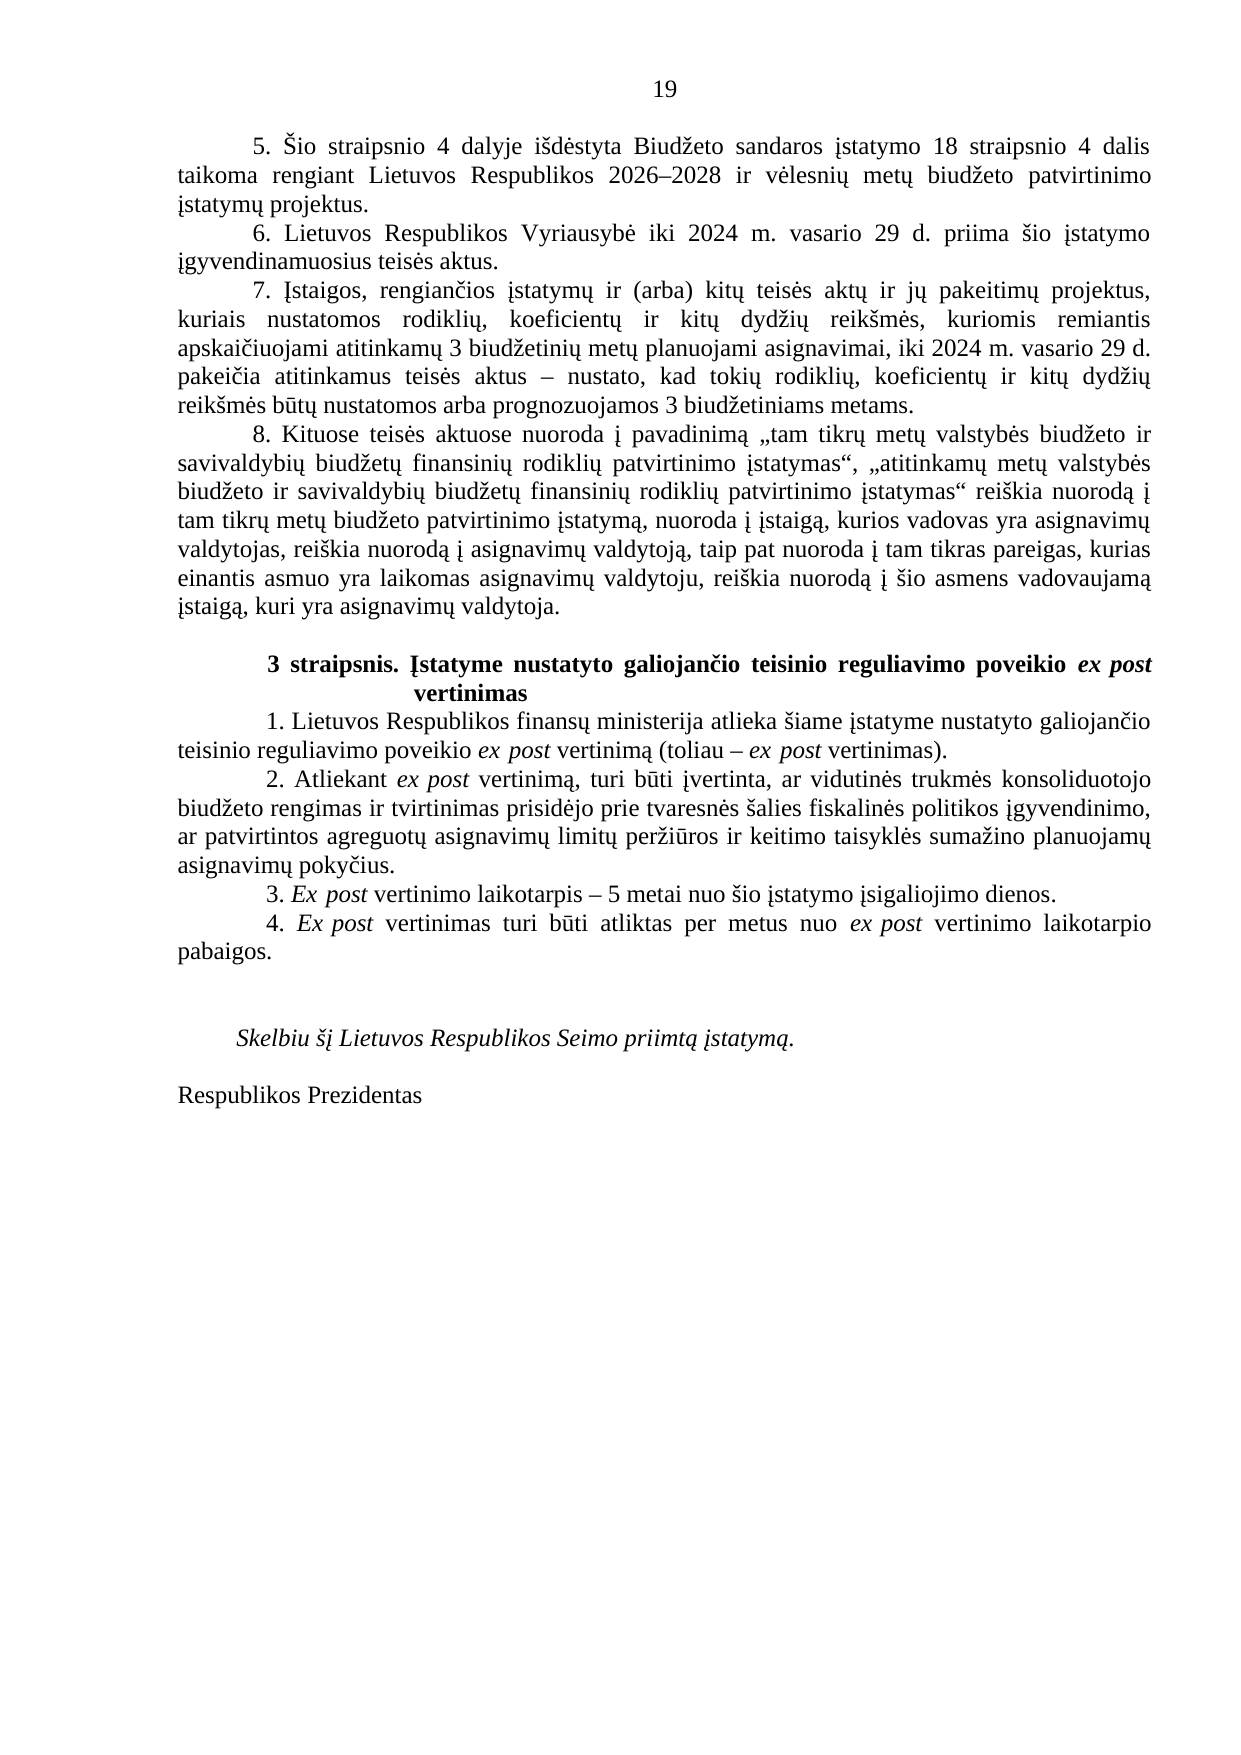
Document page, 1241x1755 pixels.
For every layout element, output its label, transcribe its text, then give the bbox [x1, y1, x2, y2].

text Skelbiu šį Lietuvos Respublikos Seimo priimtą įstatymą. [177, 1023, 1152, 1051]
text 7. Įstaigos, rengiančios įstatymų ir (arba) kitų teisės aktų ir jų pakeitimų projektus, kuriais nustatomos rodiklių, koeficientų ir kitų dydžių reikšmės, kuriomis remiantis apskaičiuojami atitinkamų 3 biudžetinių metų planuojami asignavimai, iki 2024 m. vasario 29 d. pakeičia atitinkamus teisės aktus – nustato, kad tokių rodiklių, koeficientų ir kitų dydžių reikšmės būtų nustatomos arba prognozuojamos 3 biudžetiniams metams. [177, 275, 1152, 419]
text 1. Lietuvos Respublikos finansų ministerija atlieka šiame įstatyme nustatyto galiojančio teisinio reguliavimo poveikio ex post vertinimą (toliau – ex post vertinimas). [177, 706, 1152, 764]
text 3. Ex post vertinimo laikotarpis – 5 metai nuo šio įstatymo įsigaliojimo dienos. [177, 879, 1152, 908]
text 2. Atliekant ex post vertinimą, turi būti įvertinta, ar vidutinės trukmės konsoliduotojo biudžeto rengimas ir tvirtinimas prisidėjo prie tvaresnės šalies fiskalinės politikos įgyvendinimo, ar patvirtintos agreguotų asignavimų limitų peržiūros ir keitimo taisyklės sumažino planuojamų asignavimų pokyčius. [177, 764, 1152, 879]
text 6. Lietuvos Respublikos Vyriausybė iki 2024 m. vasario 29 d. priima šio įstatymo įgyvendinamuosius teisės aktus. [177, 218, 1152, 275]
text 4. Ex post vertinimas turi būti atliktas per metus nuo ex post vertinimo laikotarpio pabaigos. [177, 908, 1152, 965]
text 5. Šio straipsnio 4 dalyje išdėstyta Biudžeto sandaros įstatymo 18 straipsnio 4 dalis taikoma rengiant Lietuvos Respublikos 2026–2028 ir vėlesnių metų biudžeto patvirtinimo įstatymų projektus. [177, 131, 1152, 218]
text Respublikos Prezidentas [177, 1080, 1152, 1109]
text 3 straipsnis. Įstatyme nustatyto galiojančio teisinio reguliavimo poveikio ex post vertinimas [267, 649, 1152, 706]
text 8. Kituose teisės aktuose nuoroda į pavadinimą „tam tikrų metų valstybės biudžeto ir savivaldybių biudžetų finansinių rodiklių patvirtinimo įstatymas“, „atitinkamų metų valstybės biudžeto ir savivaldybių biudžetų finansinių rodiklių patvirtinimo įstatymas“ reiškia nuorodą į tam tikrų metų biudžeto patvirtinimo įstatymą, nuoroda į įstaigą, kurios vadovas yra asignavimų valdytojas, reiškia nuorodą į asignavimų valdytoją, taip pat nuoroda į tam tikras pareigas, kurias einantis asmuo yra laikomas asignavimų valdytoju, reiškia nuorodą į šio asmens vadovaujamą įstaigą, kuri yra asignavimų valdytoja. [177, 419, 1152, 620]
